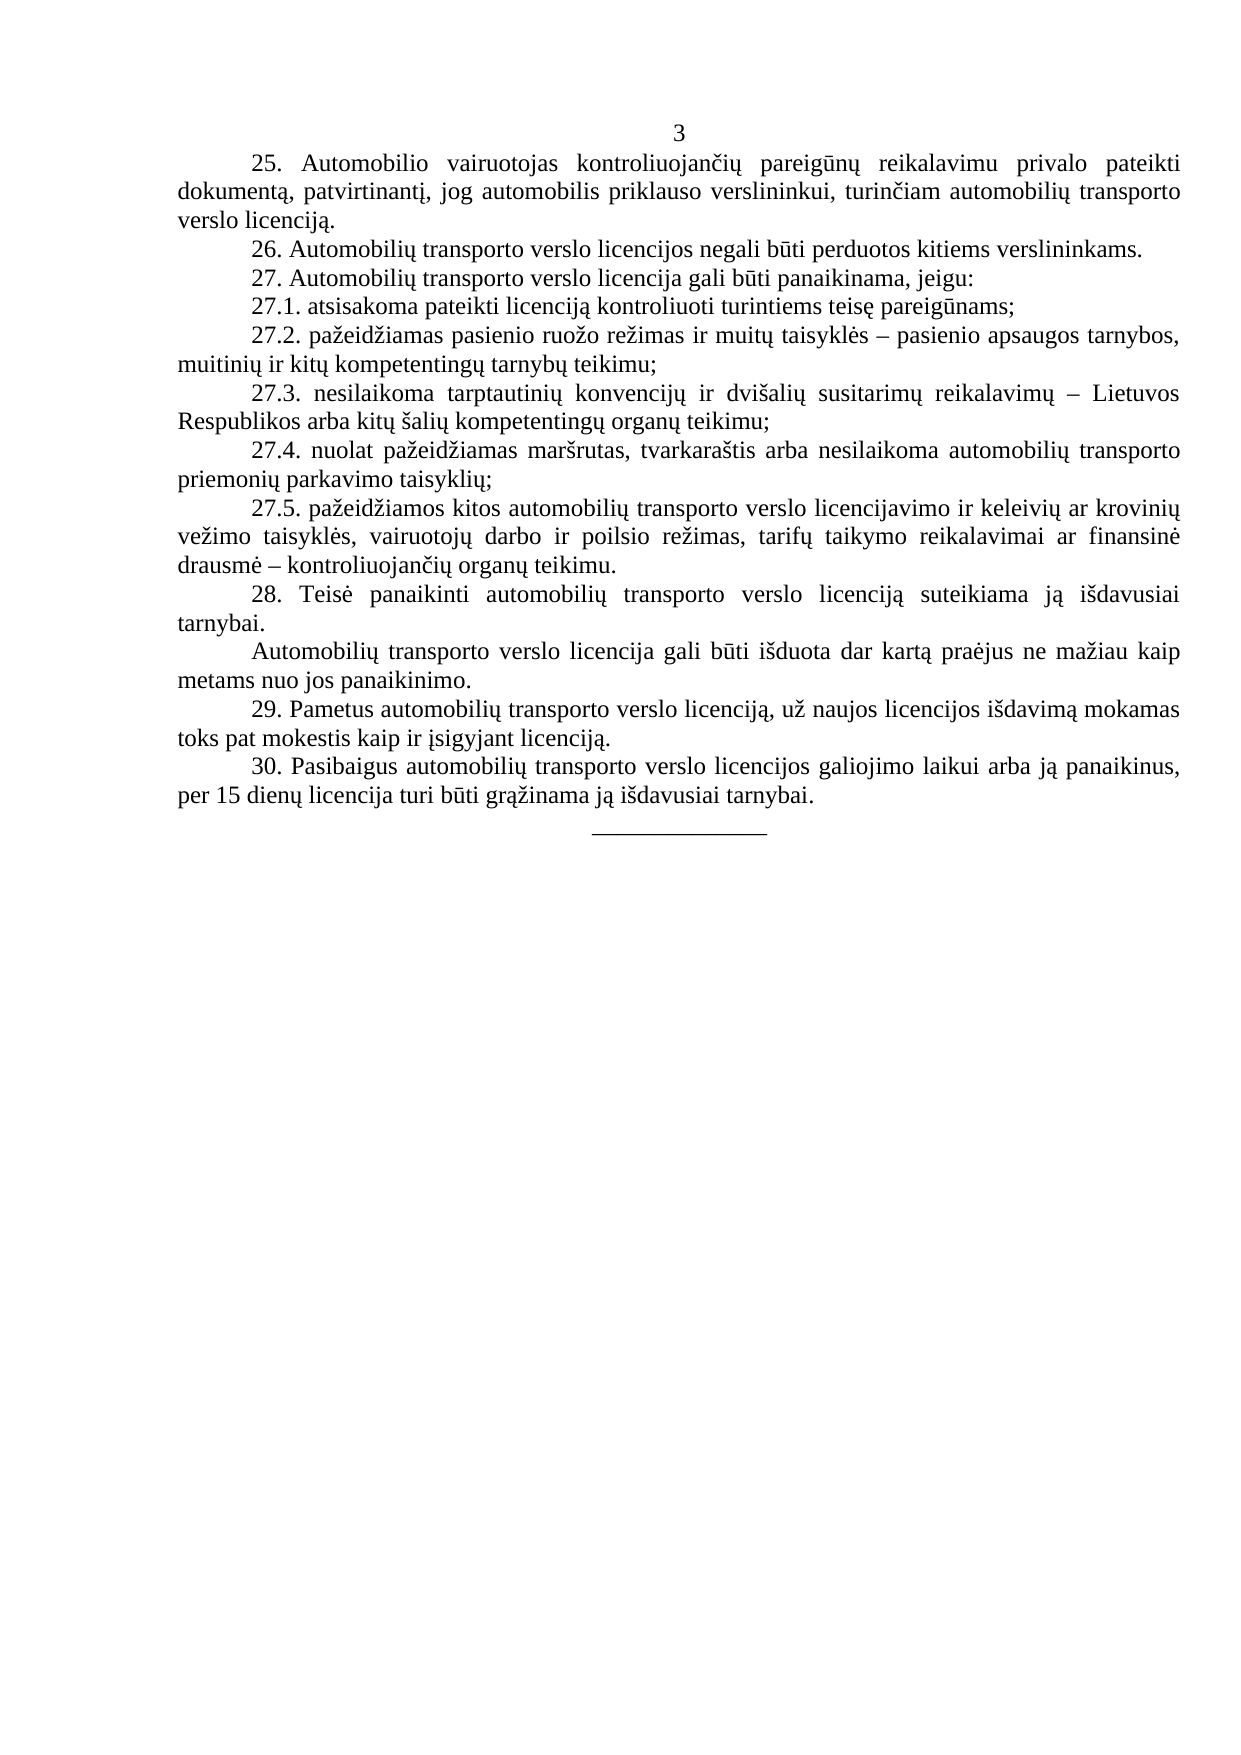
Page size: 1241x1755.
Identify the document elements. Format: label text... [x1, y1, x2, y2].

text ______________ [177, 809, 1181, 838]
text Automobilių transporto verslo licencija gali būti išduota dar kartą praėjus ne mažiau kaip metams nuo jos panaikinimo. [177, 636, 1181, 694]
text 27. Automobilių transporto verslo licencija gali būti panaikinama, jeigu: [177, 263, 1181, 291]
text 27.1. atsisakoma pateikti licenciją kontroliuoti turintiems teisę pareigūnams; [177, 291, 1181, 320]
text 27.4. nuolat pažeidžiamas maršrutas, tvarkaraštis arba nesilaikoma automobilių transporto priemonių parkavimo taisyklių; [177, 435, 1181, 493]
text 27.5. pažeidžiamos kitos automobilių transporto verslo licencijavimo ir keleivių ar krovinių vežimo taisyklės, vairuotojų darbo ir poilsio režimas, tarifų taikymo reikalavimai ar finansinė drausmė – kontroliuojančių organų teikimu. [177, 493, 1181, 579]
text 30. Pasibaigus automobilių transporto verslo licencijos galiojimo laikui arba ją panaikinus, per 15 dienų licencija turi būti grąžinama ją išdavusiai tarnybai. [177, 751, 1181, 809]
text 29. Pametus automobilių transporto verslo licenciją, už naujos licencijos išdavimą mokamas toks pat mokestis kaip ir įsigyjant licenciją. [177, 694, 1181, 751]
text 26. Automobilių transporto verslo licencijos negali būti perduotos kitiems verslininkams. [177, 234, 1181, 263]
text 27.2. pažeidžiamas pasienio ruožo režimas ir muitų taisyklės – pasienio apsaugos tarnybos, muitinių ir kitų kompetentingų tarnybų teikimu; [177, 320, 1181, 378]
text 27.3. nesilaikoma tarptautinių konvencijų ir dvišalių susitarimų reikalavimų – Lietuvos Respublikos arba kitų šalių kompetentingų organų teikimu; [177, 378, 1181, 435]
text 25. Automobilio vairuotojas kontroliuojančių pareigūnų reikalavimu privalo pateikti dokumentą, patvirtinantį, jog automobilis priklauso verslininkui, turinčiam automobilių transporto verslo licenciją. [177, 148, 1181, 234]
text 28. Teisė panaikinti automobilių transporto verslo licenciją suteikiama ją išdavusiai tarnybai. [177, 579, 1181, 636]
